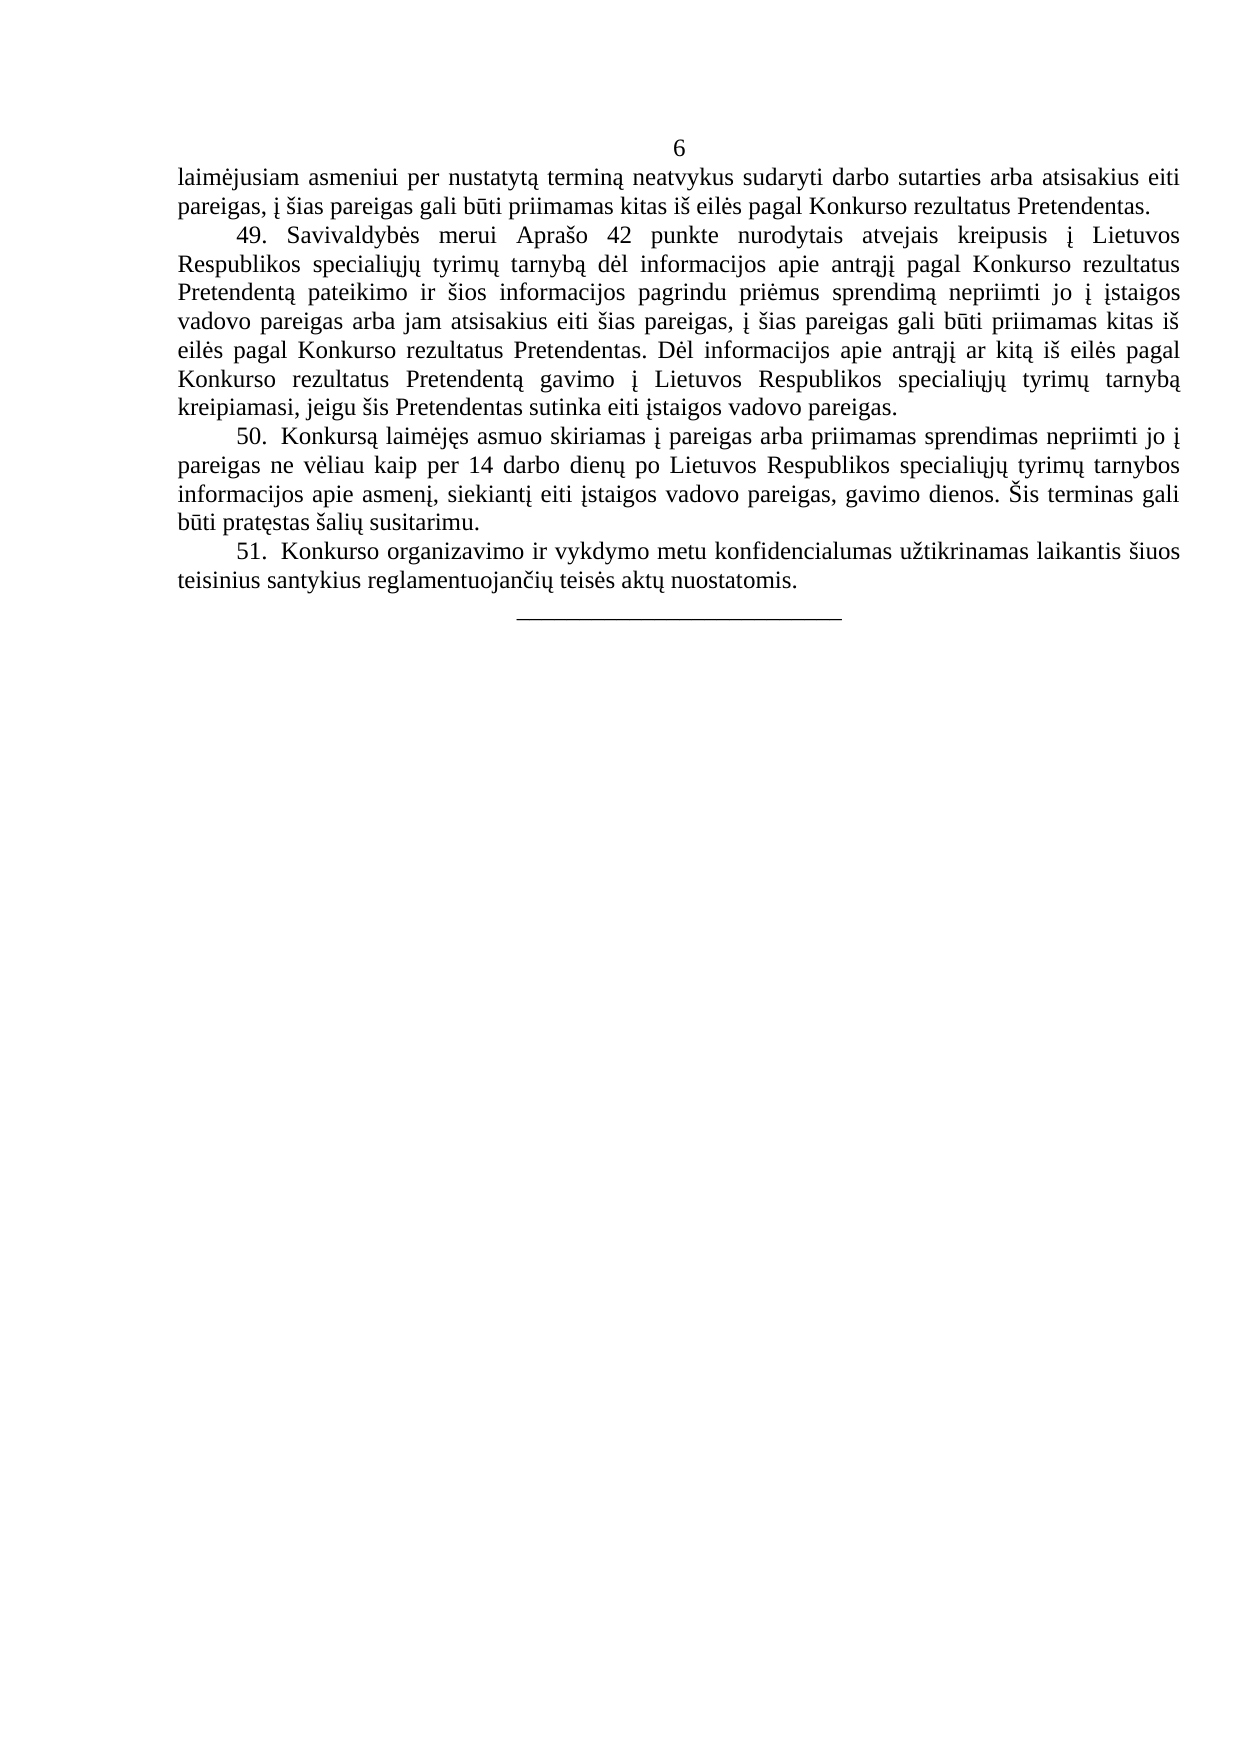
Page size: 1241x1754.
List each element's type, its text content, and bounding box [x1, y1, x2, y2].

text 50. Konkursą laimėjęs asmuo skiriamas į pareigas arba priimamas sprendimas nepriimti jo į pareigas ne vėliau kaip per 14 darbo dienų po Lietuvos Respublikos specialiųjų tyrimų tarnybos informacijos apie asmenį, siekiantį eiti įstaigos vadovo pareigas, gavimo dienos. Šis terminas gali būti pratęstas šalių susitarimu. [177, 421, 1181, 536]
text laimėjusiam asmeniui per nustatytą terminą neatvykus sudaryti darbo sutarties arba atsisakius eiti pareigas, į šias pareigas gali būti priimamas kitas iš eilės pagal Konkurso rezultatus Pretendentas. [177, 162, 1181, 220]
text 49. Savivaldybės merui Aprašo 42 punkte nurodytais atvejais kreipusis į Lietuvos Respublikos specialiųjų tyrimų tarnybą dėl informacijos apie antrąjį pagal Konkurso rezultatus Pretendentą pateikimo ir šios informacijos pagrindu priėmus sprendimą nepriimti jo į įstaigos vadovo pareigas arba jam atsisakius eiti šias pareigas, į šias pareigas gali būti priimamas kitas iš eilės pagal Konkurso rezultatus Pretendentas. Dėl informacijos apie antrąjį ar kitą iš eilės pagal Konkurso rezultatus Pretendentą gavimo į Lietuvos Respublikos specialiųjų tyrimų tarnybą kreipiamasi, jeigu šis Pretendentas sutinka eiti įstaigos vadovo pareigas. [177, 220, 1181, 421]
text 51. Konkurso organizavimo ir vykdymo metu konfidencialumas užtikrinamas laikantis šiuos teisinius santykius reglamentuojančių teisės aktų nuostatomis. [177, 536, 1181, 594]
text __________________________ [177, 594, 1181, 622]
